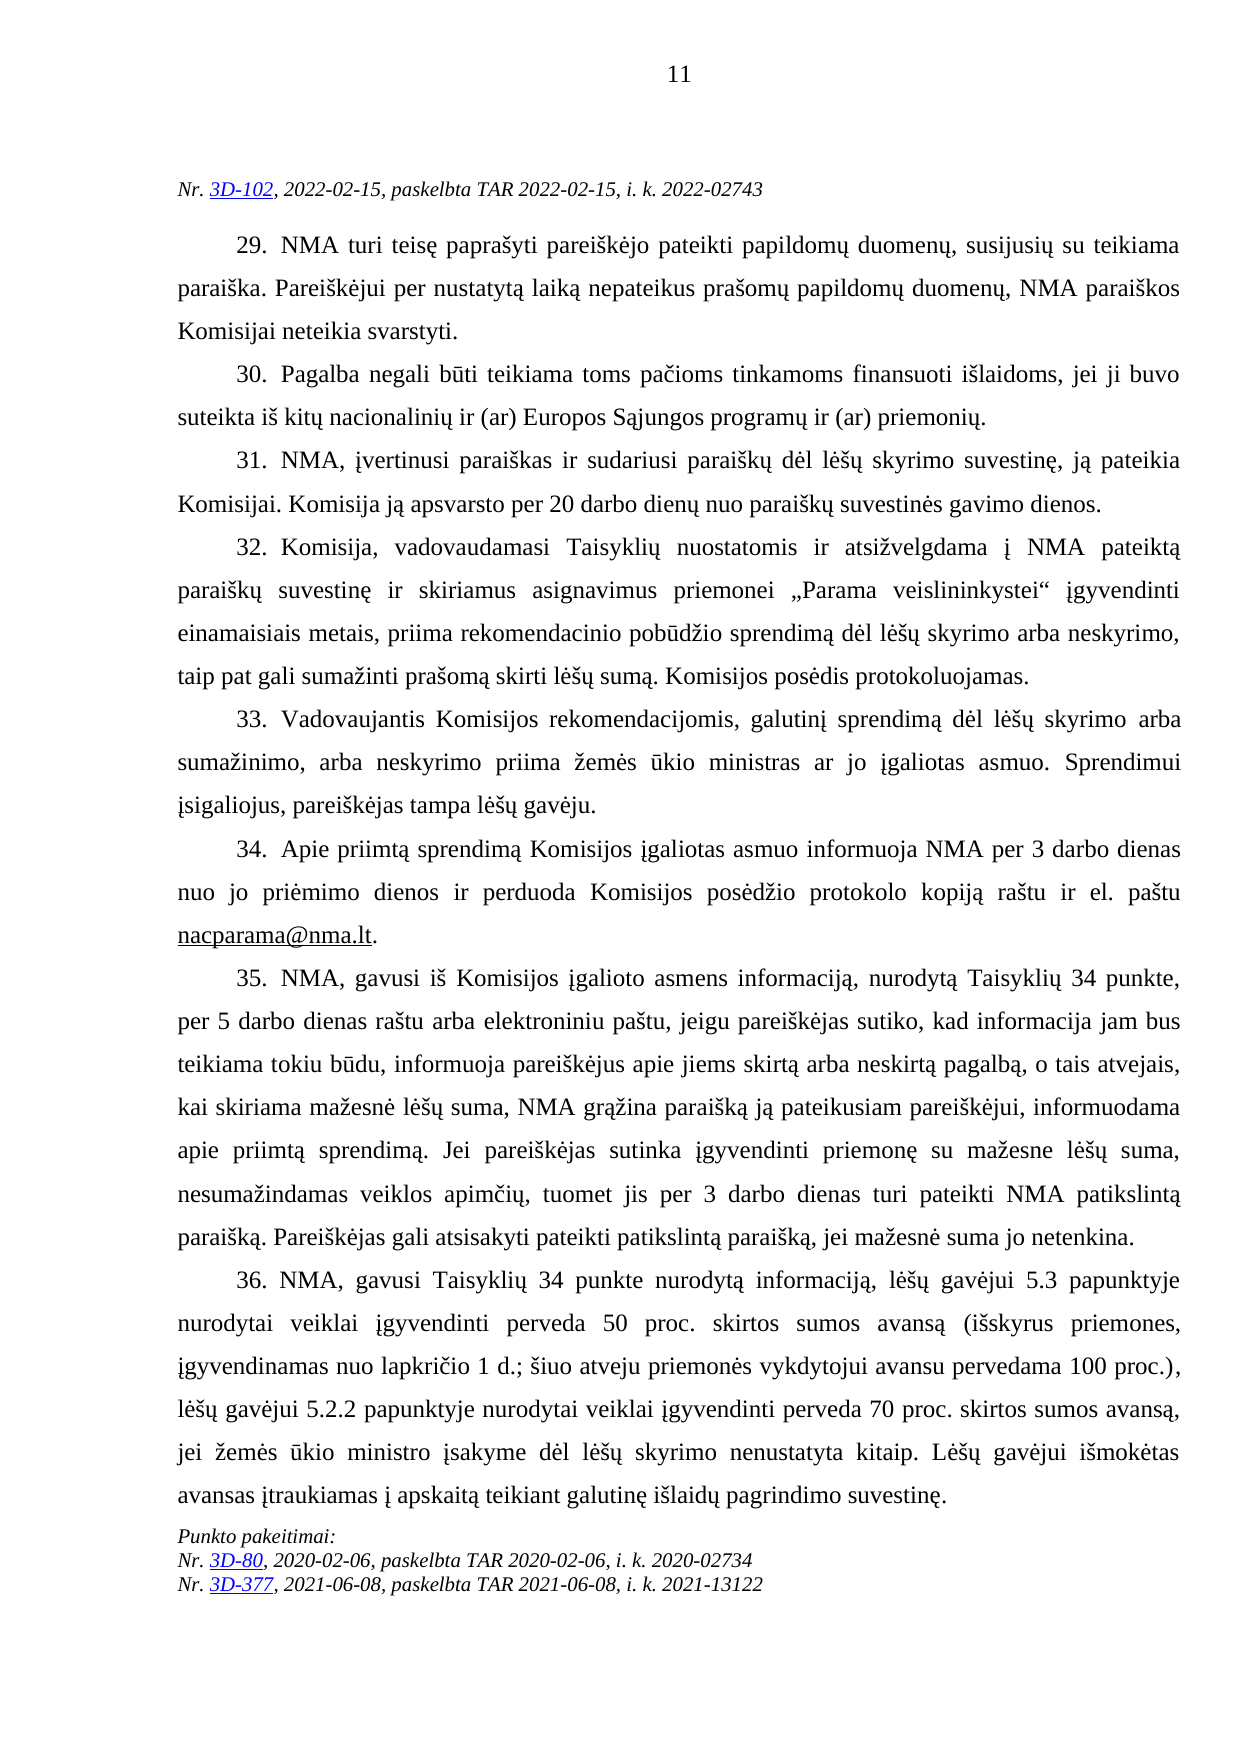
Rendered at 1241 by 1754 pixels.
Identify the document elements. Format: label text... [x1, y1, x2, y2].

text Nr. 3D-80, 2020-02-06, paskelbta TAR 2020-02-06, i. k. 2020-02734 [177, 1548, 1181, 1572]
text Nr. 3D-102, 2022-02-15, paskelbta TAR 2022-02-15, i. k. 2022-02743 [177, 177, 1181, 201]
text 29. NMA turi teisę paprašyti pareiškėjo pateikti papildomų duomenų, susijusių su teikiama paraiška. Pareiškėjui per nustatytą laiką nepateikus prašomų papildomų duomenų, NMA paraiškos Komisijai neteikia svarstyti. [177, 230, 1181, 345]
text 34. Apie priimtą sprendimą Komisijos įgaliotas asmuo informuoja NMA per 3 darbo dienas nuo jo priėmimo dienos ir perduoda Komisijos posėdžio protokolo kopiją raštu ir el. paštu nacparama@nma.lt. [177, 834, 1181, 949]
text 36. NMA, gavusi Taisyklių 34 punkte nurodytą informaciją, lėšų gavėjui 5.3 papunktyje nurodytai veiklai įgyvendinti perveda 50 proc. skirtos sumos avansą (išskyrus priemones, įgyvendinamas nuo lapkričio 1 d.; šiuo atveju priemonės vykdytojui avansu pervedama 100 proc.), lėšų gavėjui 5.2.2 papunktyje nurodytai veiklai įgyvendinti perveda 70 proc. skirtos sumos avansą, jei žemės ūkio ministro įsakyme dėl lėšų skyrimo nenustatyta kitaip. Lėšų gavėjui išmokėtas avansas įtraukiamas į apskaitą teikiant galutinę išlaidų pagrindimo suvestinę. [177, 1265, 1181, 1509]
text 33. Vadovaujantis Komisijos rekomendacijomis, galutinį sprendimą dėl lėšų skyrimo arba sumažinimo, arba neskyrimo priima žemės ūkio ministras ar jo įgaliotas asmuo. Sprendimui įsigaliojus, pareiškėjas tampa lėšų gavėju. [177, 704, 1181, 819]
text 30. Pagalba negali būti teikiama toms pačioms tinkamoms finansuoti išlaidoms, jei ji buvo suteikta iš kitų nacionalinių ir (ar) Europos Sąjungos programų ir (ar) priemonių. [177, 359, 1181, 431]
text 35. NMA, gavusi iš Komisijos įgalioto asmens informaciją, nurodytą Taisyklių 34 punkte, per 5 darbo dienas raštu arba elektroniniu paštu, jeigu pareiškėjas sutiko, kad informacija jam bus teikiama tokiu būdu, informuoja pareiškėjus apie jiems skirtą arba neskirtą pagalbą, o tais atvejais, kai skiriama mažesnė lėšų suma, NMA grąžina paraišką ją pateikusiam pareiškėjui, informuodama apie priimtą sprendimą. Jei pareiškėjas sutinka įgyvendinti priemonę su mažesne lėšų suma, nesumažindamas veiklos apimčių, tuomet jis per 3 darbo dienas turi pateikti NMA patikslintą paraišką. Pareiškėjas gali atsisakyti pateikti patikslintą paraišką, jei mažesnė suma jo netenkina. [177, 963, 1181, 1251]
text Punkto pakeitimai: [177, 1524, 1181, 1548]
text 32. Komisija, vadovaudamasi Taisyklių nuostatomis ir atsižvelgdama į NMA pateiktą paraiškų suvestinę ir skiriamus asignavimus priemonei „Parama veislininkystei“ įgyvendinti einamaisiais metais, priima rekomendacinio pobūdžio sprendimą dėl lėšų skyrimo arba neskyrimo, taip pat gali sumažinti prašomą skirti lėšų sumą. Komisijos posėdis protokoluojamas. [177, 532, 1181, 690]
text Nr. 3D-377, 2021-06-08, paskelbta TAR 2021-06-08, i. k. 2021-13122 [177, 1572, 1181, 1596]
text 31. NMA, įvertinusi paraiškas ir sudariusi paraiškų dėl lėšų skyrimo suvestinę, ją pateikia Komisijai. Komisija ją apsvarsto per 20 darbo dienų nuo paraiškų suvestinės gavimo dienos. [177, 446, 1181, 517]
